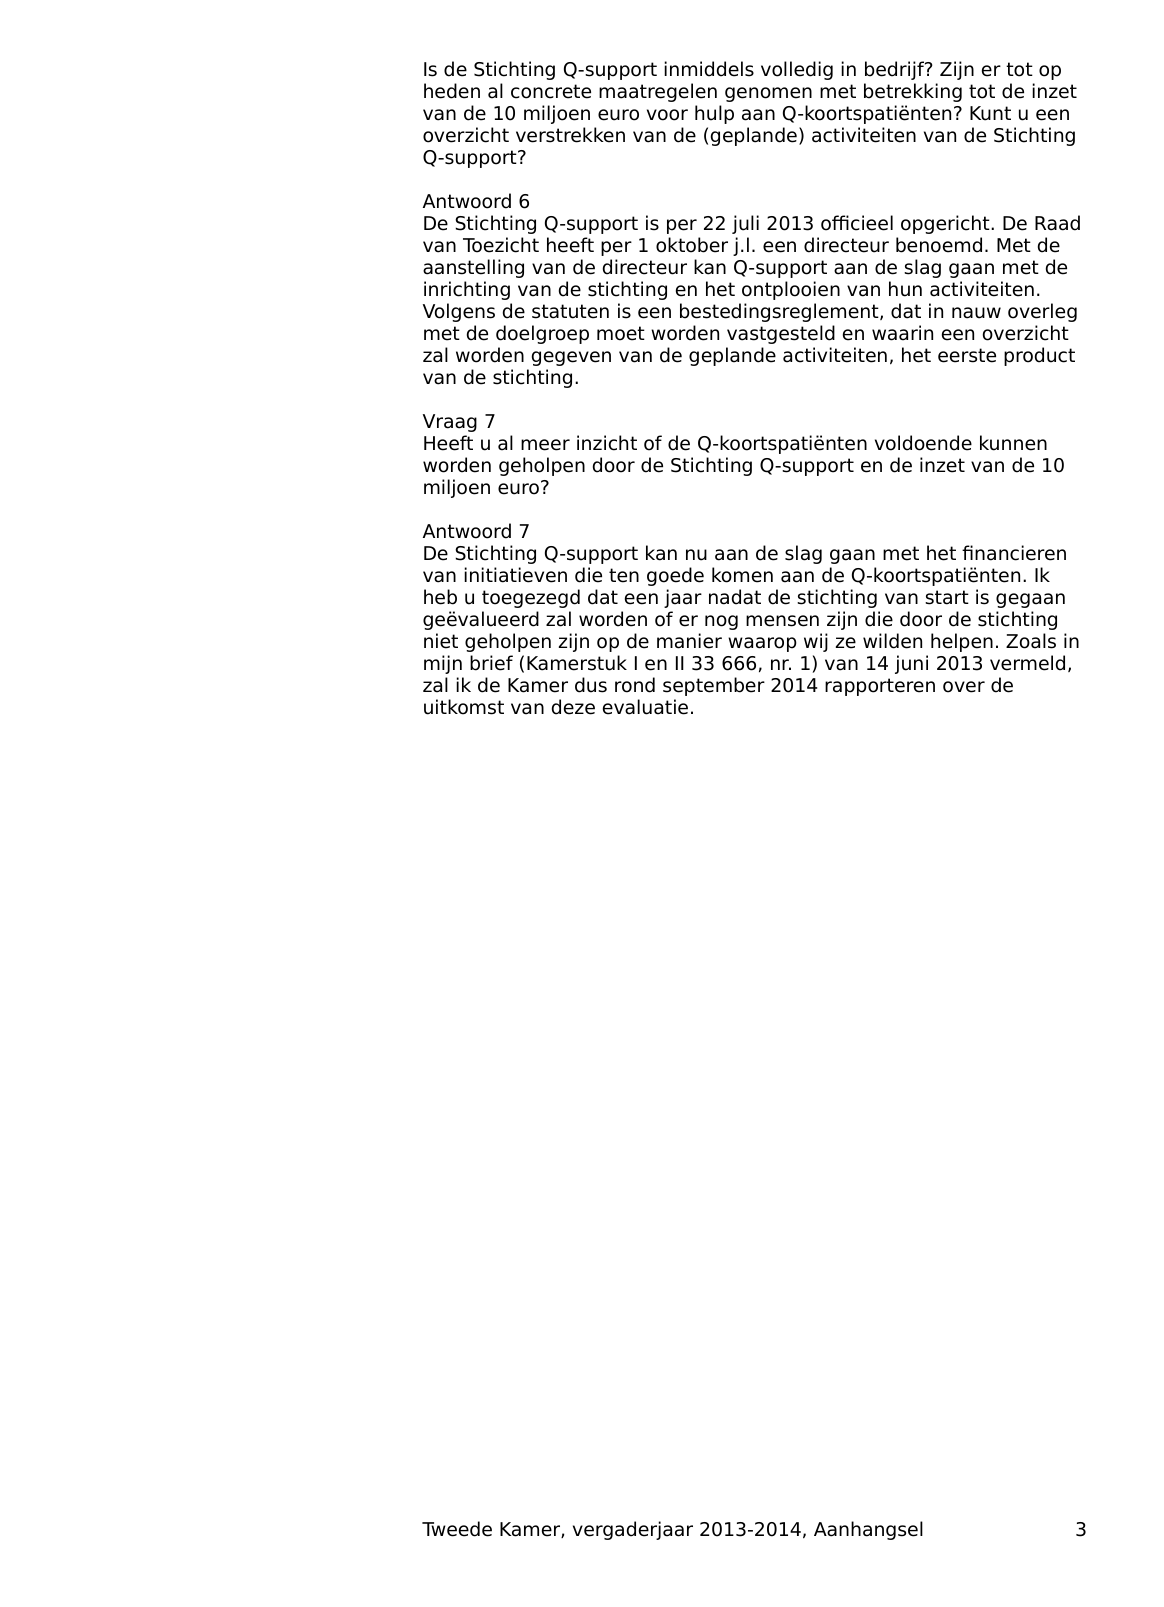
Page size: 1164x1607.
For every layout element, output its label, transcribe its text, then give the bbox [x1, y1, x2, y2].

text Vraag 7 [422, 411, 1087, 433]
text De Stichting Q-support is per 22 juli 2013 officieel opgericht. De Raad van Toezicht heeft per 1 oktober j.l. een directeur benoemd. Met de aanstelling van de directeur kan Q-support aan de slag gaan met de inrichting van de stichting en het ontplooien van hun activiteiten. Volgens de statuten is een bestedingsreglement, dat in nauw overleg met de doelgroep moet worden vastgesteld en waarin een overzicht zal worden gegeven van de geplande activiteiten, het eerste product van de stichting. [422, 213, 1087, 389]
text De Stichting Q-support kan nu aan de slag gaan met het financieren van initiatieven die ten goede komen aan de Q-koortspatiënten. Ik heb u toegezegd dat een jaar nadat de stichting van start is gegaan geëvalueerd zal worden of er nog mensen zijn die door de stichting niet geholpen zijn op de manier waarop wij ze wilden helpen. Zoals in mijn brief (Kamerstuk I en II 33 666, nr. 1) van 14 juni 2013 vermeld, zal ik de Kamer dus rond september 2014 rapporteren over de uitkomst van deze evaluatie. [422, 543, 1087, 719]
text Heeft u al meer inzicht of de Q-koortspatiënten voldoende kunnen worden geholpen door de Stichting Q-support en de inzet van de 10 miljoen euro? [422, 433, 1087, 499]
text Antwoord 7 [422, 521, 1087, 543]
text Is de Stichting Q-support inmiddels volledig in bedrijf? Zijn er tot op heden al concrete maatregelen genomen met betrekking tot de inzet van de 10 miljoen euro voor hulp aan Q-koortspatiënten? Kunt u een overzicht verstrekken van de (geplande) activiteiten van de Stichting Q-support? [422, 59, 1087, 169]
text Antwoord 6 [422, 191, 1087, 213]
